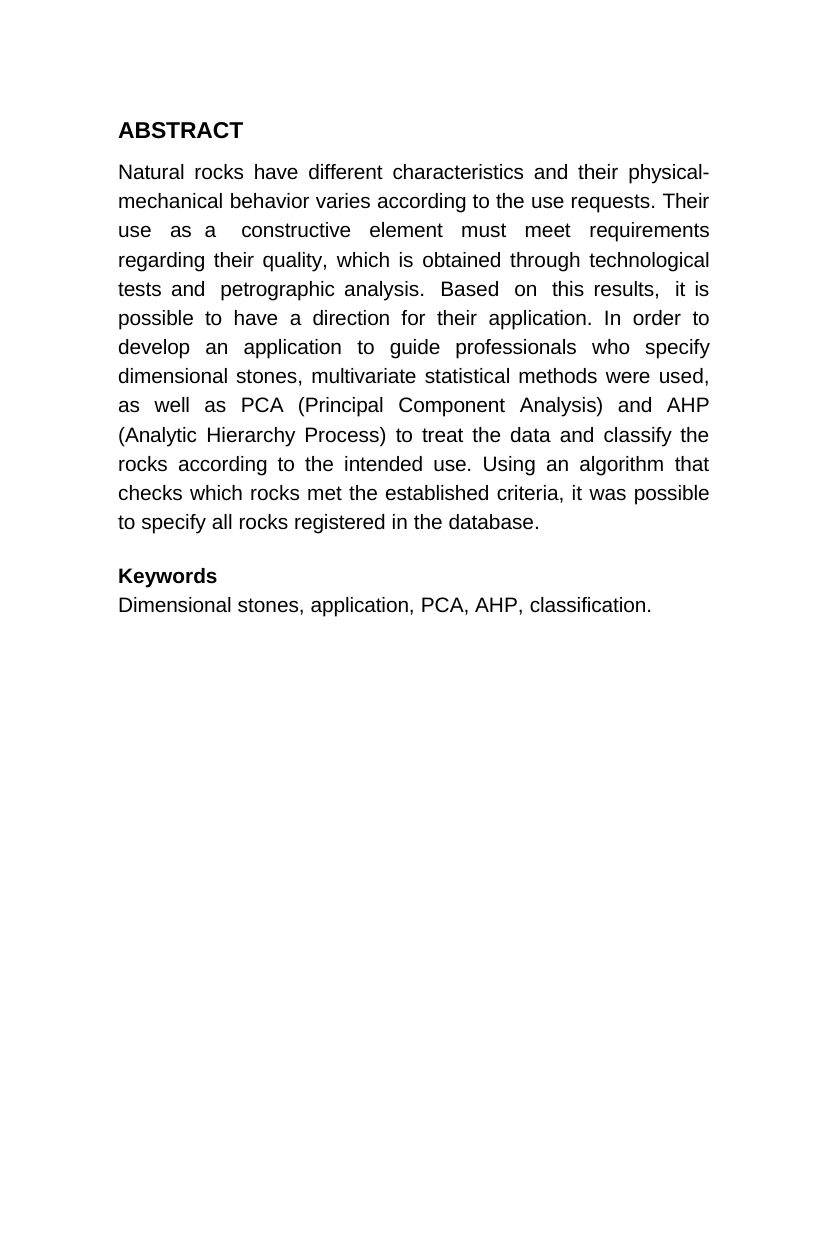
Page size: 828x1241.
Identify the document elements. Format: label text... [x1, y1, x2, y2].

subtitle Keywords [118, 564, 721, 588]
text Natural rocks have different characteristics and their physical- mechanical behavior varies according to the use requests. Their use as a constructive element must meet requirements regarding their quality, which is obtained through technological tests and petrographic analysis. Based on this results, it is possible to have a direction for their application. In order to develop an application to guide professionals who specify dimensional stones, multivariate statistical methods were used, as well as PCA (Principal Component Analysis) and AHP (Analytic Hierarchy Process) to treat the data and classify the rocks according to the intended use. Using an algorithm that checks which rocks met the established criteria, it was possible to specify all rocks registered in the database. [118, 160, 710, 534]
subtitle ABSTRACT [118, 117, 721, 143]
text Dimensional stones, application, PCA, AHP, classification. [118, 593, 721, 617]
